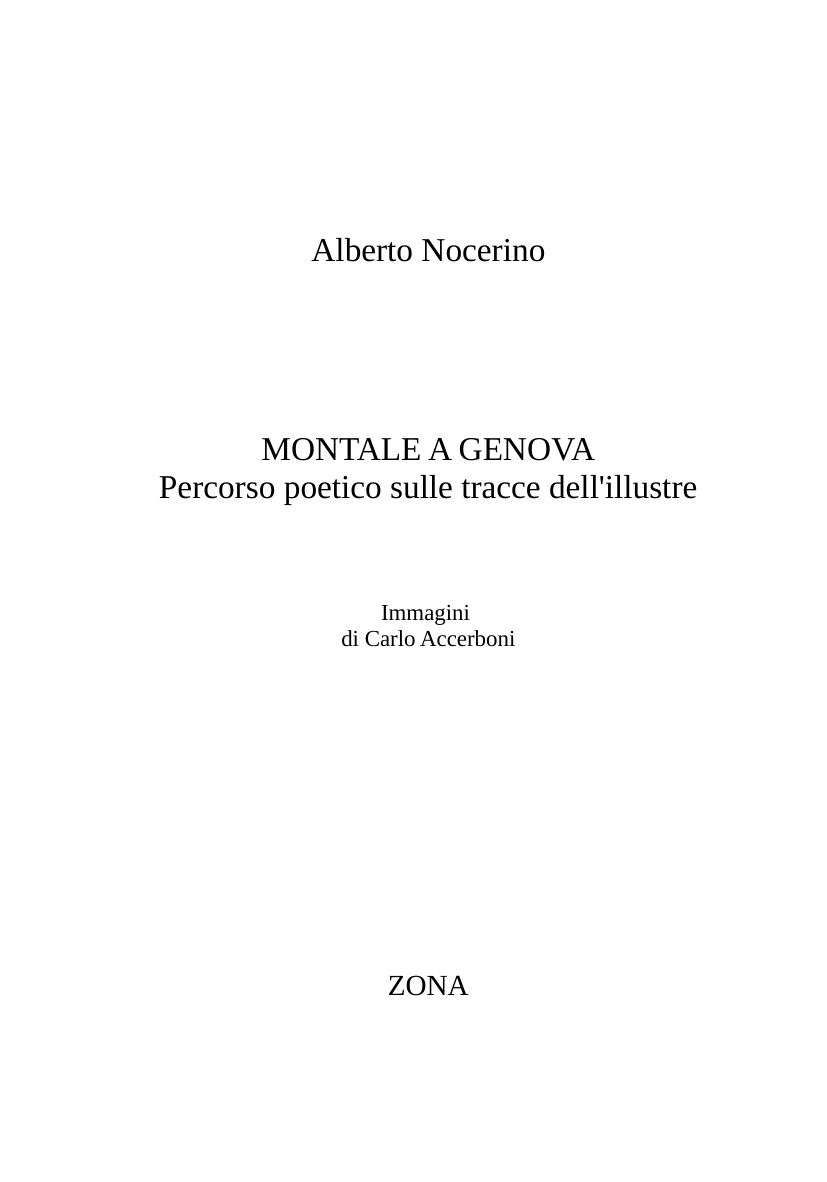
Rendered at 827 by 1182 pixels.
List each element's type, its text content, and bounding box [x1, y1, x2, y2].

text Percorso poetico sulle tracce dell'illustre [88, 467, 738, 505]
text Alberto Nocerino [88, 230, 738, 268]
text Immagini [88, 599, 738, 625]
text di Carlo Accerboni [88, 625, 738, 652]
text MONTALE A GENOVA [88, 429, 738, 467]
text Zona [88, 968, 738, 1001]
